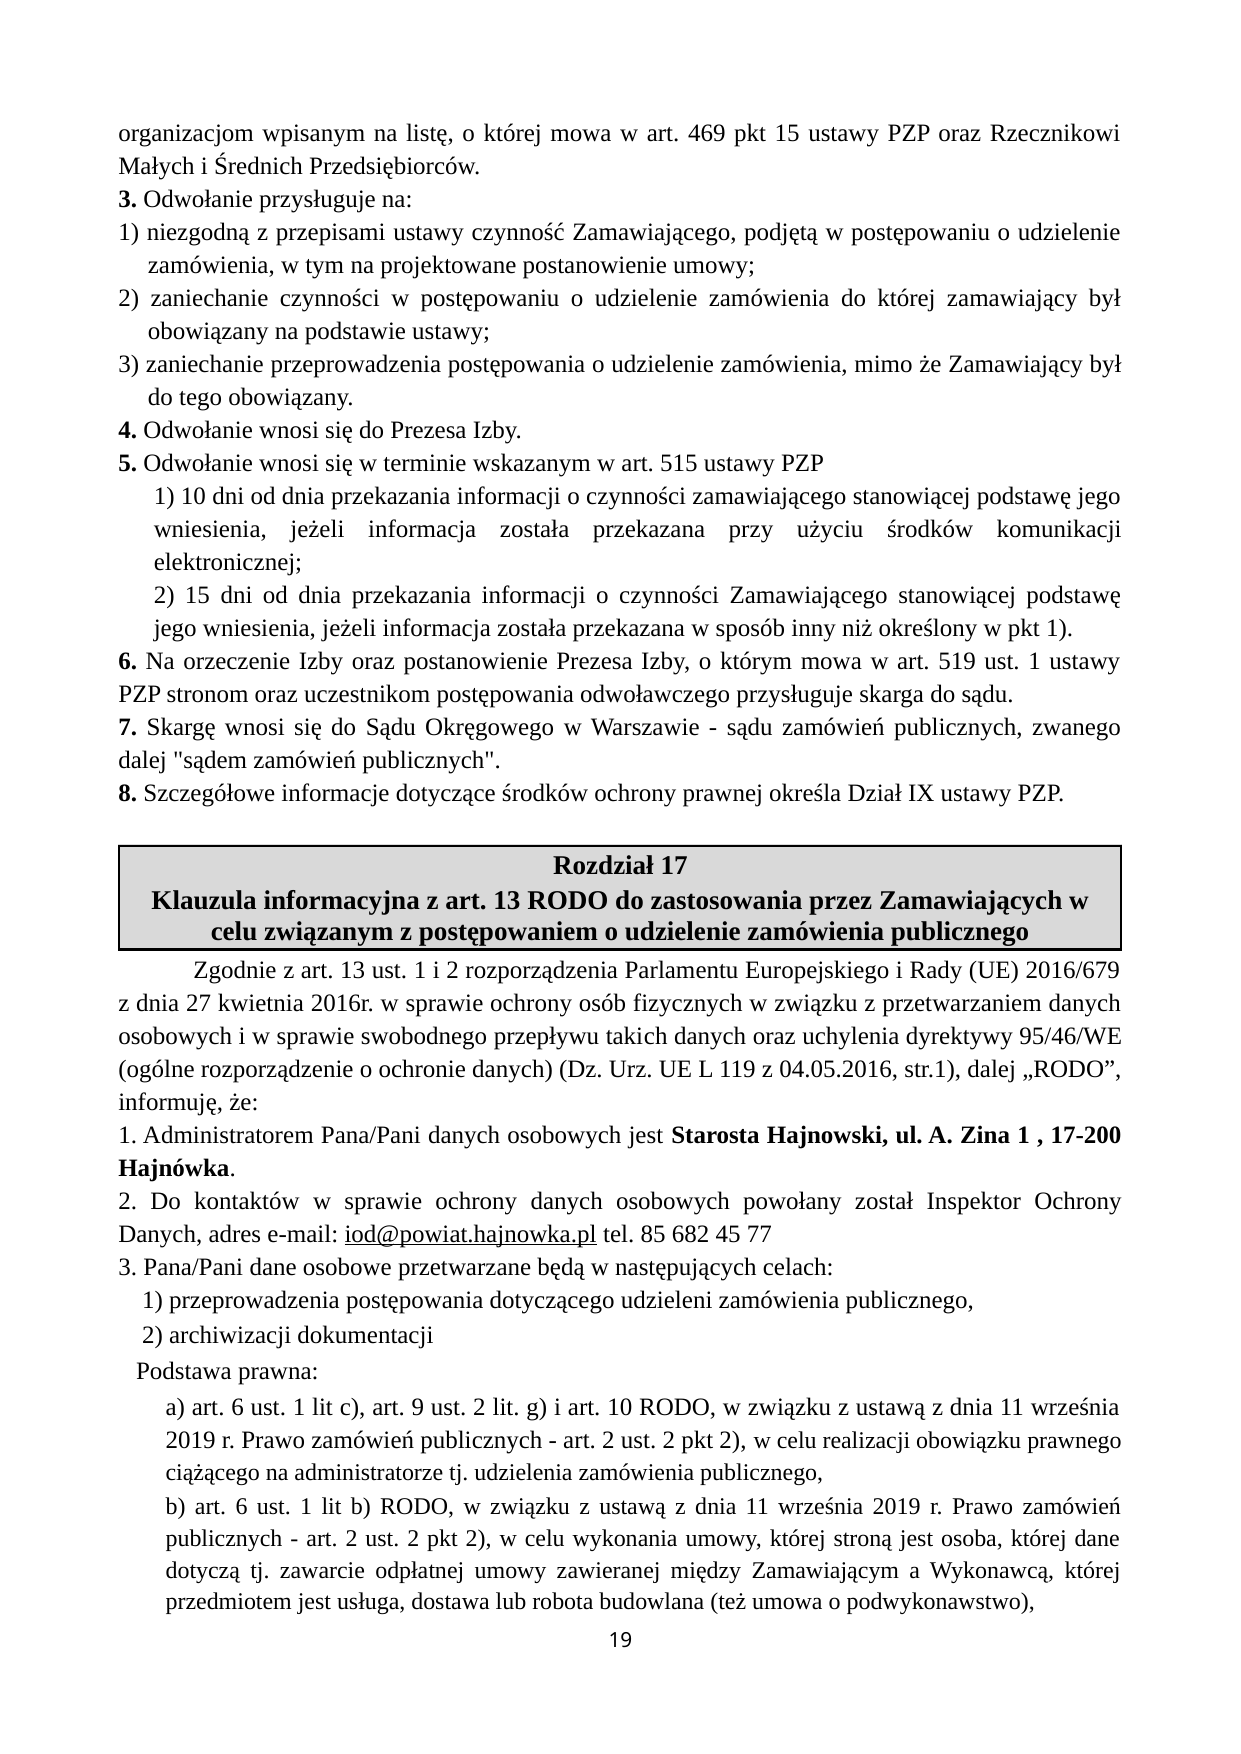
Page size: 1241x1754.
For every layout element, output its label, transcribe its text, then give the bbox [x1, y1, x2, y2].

text organizacjom wpisanym na listę, o której mowa w art. 469 pkt 15 ustawy PZP oraz Rzecznikowi Małych i Średnich Przedsiębiorców. [118, 118, 1122, 180]
text 5. Odwołanie wnosi się w terminie wskazanym w art. 515 ustawy PZP [118, 448, 1122, 477]
text a) art. 6 ust. 1 lit c), art. 9 ust. 2 lit. g) i art. 10 RODO, w związku z ustawą z dnia 11 września 2019 r. Prawo zamówień publicznych - art. 2 ust. 2 pkt 2), w celu realizacji obowiązku prawnego ciążącego na administratorze tj. udzielenia zamówienia publicznego, [165, 1392, 1122, 1486]
text Podstawa prawna: [136, 1356, 1122, 1385]
text 1) niezgodną z przepisami ustawy czynność Zamawiającego, podjętą w postępowaniu o udzielenie zamówienia, w tym na projektowane postanowienie umowy; [118, 217, 1122, 279]
text 6. Na orzeczenie Izby oraz postanowienie Prezesa Izby, o którym mowa w art. 519 ust. 1 ustawy PZP stronom oraz uczestnikom postępowania odwoławczego przysługuje skarga do sądu. [118, 646, 1122, 708]
text Rozdział 17 [120, 847, 1120, 880]
text 2) 15 dni od dnia przekazania informacji o czynności Zamawiającego stanowiącej podstawę jego wniesienia, jeżeli informacja została przekazana w sposób inny niż określony w pkt 1). [153, 580, 1122, 642]
text 3. Pana/Pani dane osobowe przetwarzane będą w następujących celach: [118, 1252, 1122, 1281]
text 3) zaniechanie przeprowadzenia postępowania o udzielenie zamówienia, mimo że Zamawiający był do tego obowiązany. [118, 349, 1122, 411]
text 1) przeprowadzenia postępowania dotyczącego udzieleni zamówienia publicznego, [142, 1285, 1122, 1314]
text 3. Odwołanie przysługuje na: [118, 184, 1122, 213]
text b) art. 6 ust. 1 lit b) RODO, w związku z ustawą z dnia 11 września 2019 r. Prawo zamówień publicznych - art. 2 ust. 2 pkt 2), w celu wykonania umowy, której stroną jest osoba, której dane dotyczą tj. zawarcie odpłatnej umowy zawieranej między Zamawiającym a Wykonawcą, której przedmiotem jest usługa, dostawa lub robota budowlana (też umowa o podwykonawstwo), [165, 1492, 1122, 1615]
text 8. Szczegółowe informacje dotyczące środków ochrony prawnej określa Dział IX ustawy PZP. [118, 778, 1122, 807]
text 7. Skargę wnosi się do Sądu Okręgowego w Warszawie - sądu zamówień publicznych, zwanego dalej "sądem zamówień publicznych". [118, 712, 1122, 774]
text 4. Odwołanie wnosi się do Prezesa Izby. [118, 415, 1122, 444]
text 2. Do kontaktów w sprawie ochrony danych osobowych powołany został Inspektor Ochrony Danych, adres e-mail: iod@powiat.hajnowka.pl tel. 85 682 45 77 [118, 1186, 1122, 1248]
text Klauzula informacyjna z art. 13 RODO do zastosowania przez Zamawiających w celu związanym z postępowaniem o udzielenie zamówienia publicznego [120, 880, 1120, 948]
text 2) archiwizacji dokumentacji [142, 1321, 1122, 1349]
text Zgodnie z art. 13 ust. 1 i 2 rozporządzenia Parlamentu Europejskiego i Rady (UE) 2016/679 z dnia 27 kwietnia 2016r. w sprawie ochrony osób fizycznych w związku z przetwarzaniem danych osobowych i w sprawie swobodnego przepływu takich danych oraz uchylenia dyrektywy 95/46/WE (ogólne rozporządzenie o ochronie danych) (Dz. Urz. UE L 119 z 04.05.2016, str.1), dalej „RODO”, informuję, że: [118, 955, 1122, 1116]
text 2) zaniechanie czynności w postępowaniu o udzielenie zamówienia do której zamawiający był obowiązany na podstawie ustawy; [118, 283, 1122, 345]
text 1. Administratorem Pana/Pani danych osobowych jest Starosta Hajnowski, ul. A. Zina 1 , 17-200 Hajnówka. [118, 1120, 1122, 1182]
text 1) 10 dni od dnia przekazania informacji o czynności zamawiającego stanowiącej podstawę jego wniesienia, jeżeli informacja została przekazana przy użyciu środków komunikacji elektronicznej; [153, 481, 1122, 576]
